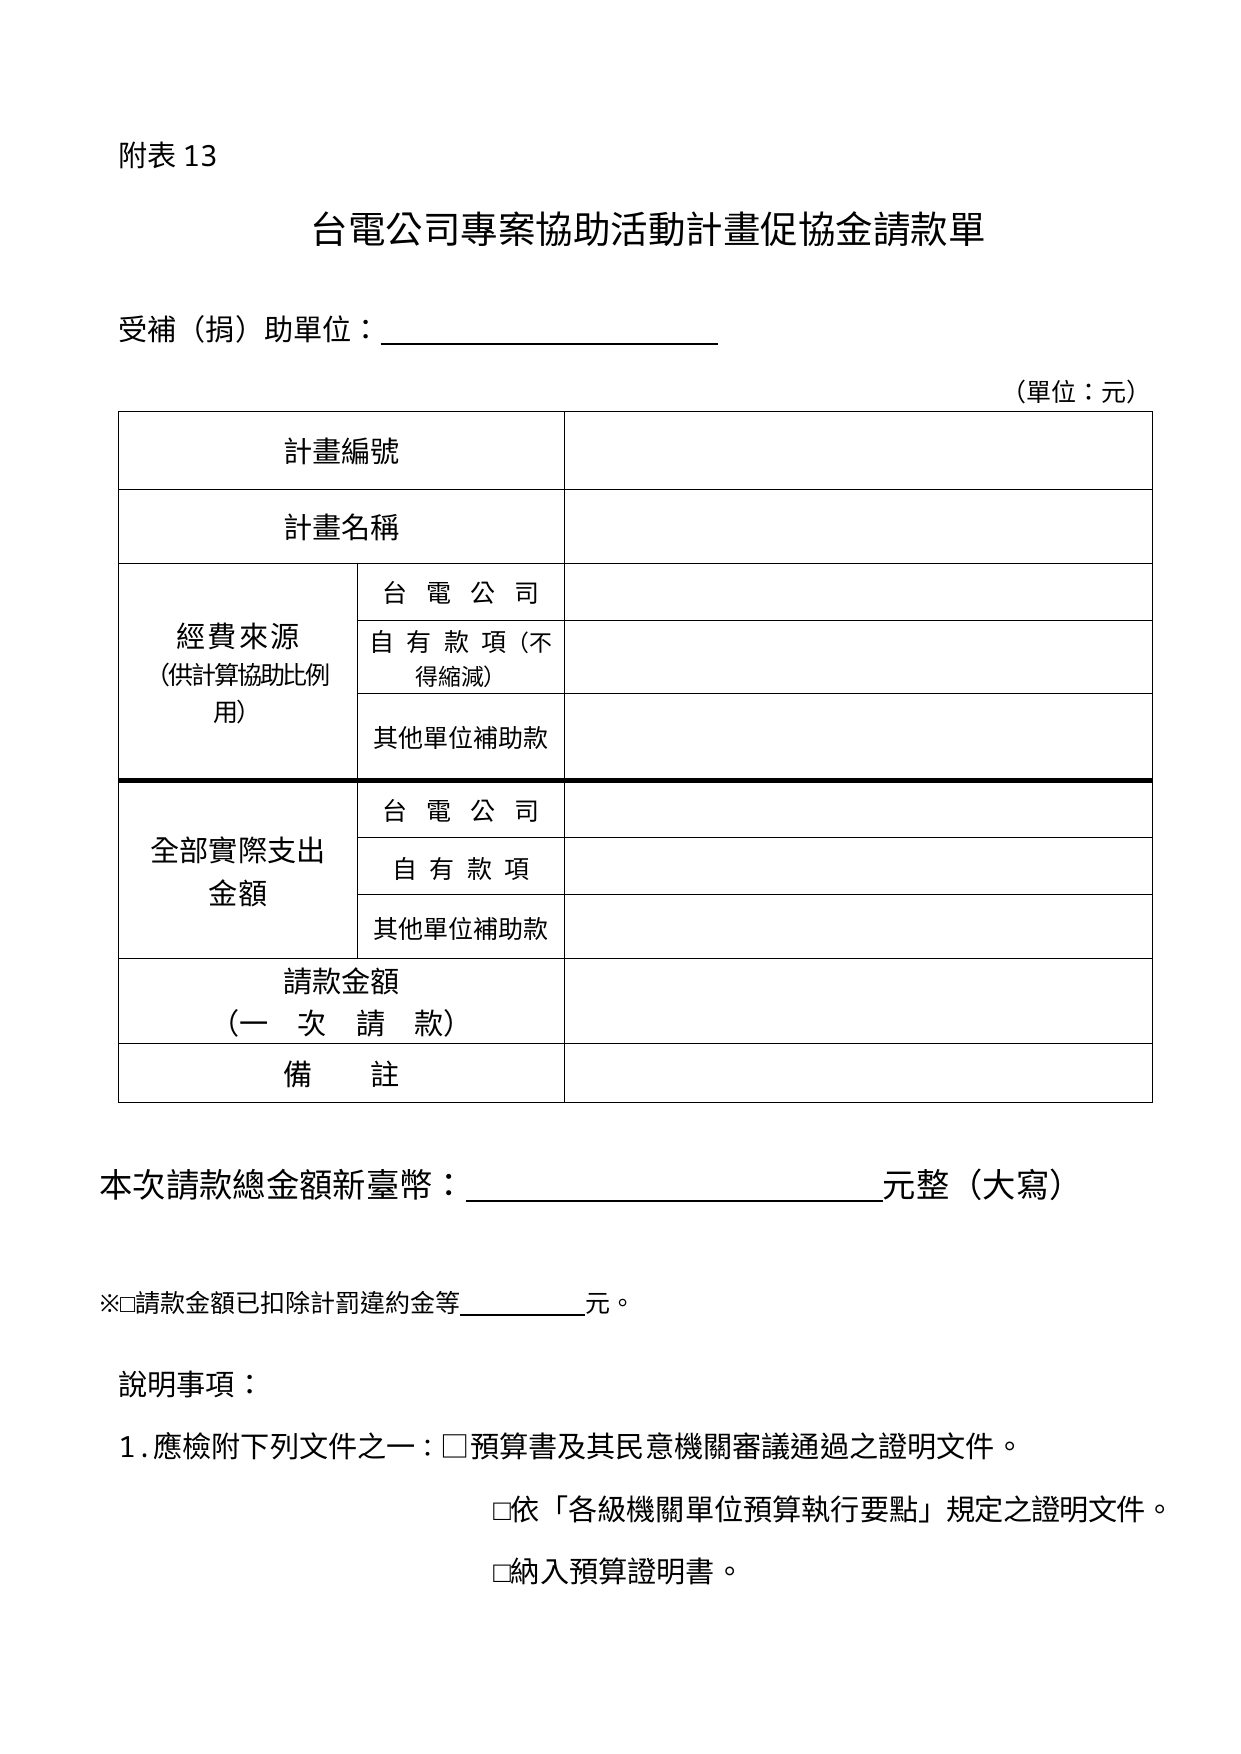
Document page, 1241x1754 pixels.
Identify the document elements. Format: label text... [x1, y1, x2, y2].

text ※□請款金額已扣除計罰違約金等 元。 [99, 1259, 1152, 1322]
text □納入預算證明書。 [143, 1528, 1122, 1591]
table_cell [565, 564, 1152, 620]
table_cell 經費來源 （供計算協助比例用） [119, 564, 357, 778]
text 台電公司專案協助活動計畫促協金請款單 [118, 186, 1178, 248]
text □依「各級機關單位預算執行要點」規定之證明文件。 [143, 1466, 1152, 1528]
text 說明事項： [100, 1341, 1193, 1403]
table_cell [565, 1044, 1152, 1102]
table_cell [565, 694, 1152, 778]
table_cell [565, 621, 1152, 692]
table_cell 請款金額 （一 次 請 款） [119, 959, 564, 1043]
table_cell [565, 783, 1152, 837]
table_cell 計畫名稱 [119, 490, 564, 562]
table_cell 其他單位補助款 [358, 694, 564, 778]
table_cell [565, 959, 1152, 1043]
table_header [565, 412, 1152, 488]
table_header 計畫編號 [119, 412, 564, 488]
table_cell [565, 838, 1152, 893]
table_cell 自有款項（不得縮減） [358, 621, 564, 692]
text 1.應檢附下列文件之一：□預算書及其民意機關審議通過之證明文件。 [118, 1403, 1122, 1466]
table_cell 備 註 [119, 1044, 564, 1102]
table_cell 自有款項 [358, 838, 564, 893]
table_cell [565, 490, 1152, 562]
text 本次請款總金額新臺幣： 元整（大寫） [99, 1141, 1193, 1203]
table_cell 其他單位補助款 [358, 895, 564, 957]
table_cell 全部實際支出 金額 [119, 783, 357, 957]
table_cell 台 電 公 司 [358, 564, 564, 620]
table_cell 台 電 公 司 [358, 783, 564, 837]
text 附表13 [118, 112, 1122, 175]
text （單位：元） [118, 348, 1152, 411]
table_cell [565, 895, 1152, 957]
text 受補（捐）助單位： [118, 286, 1122, 348]
